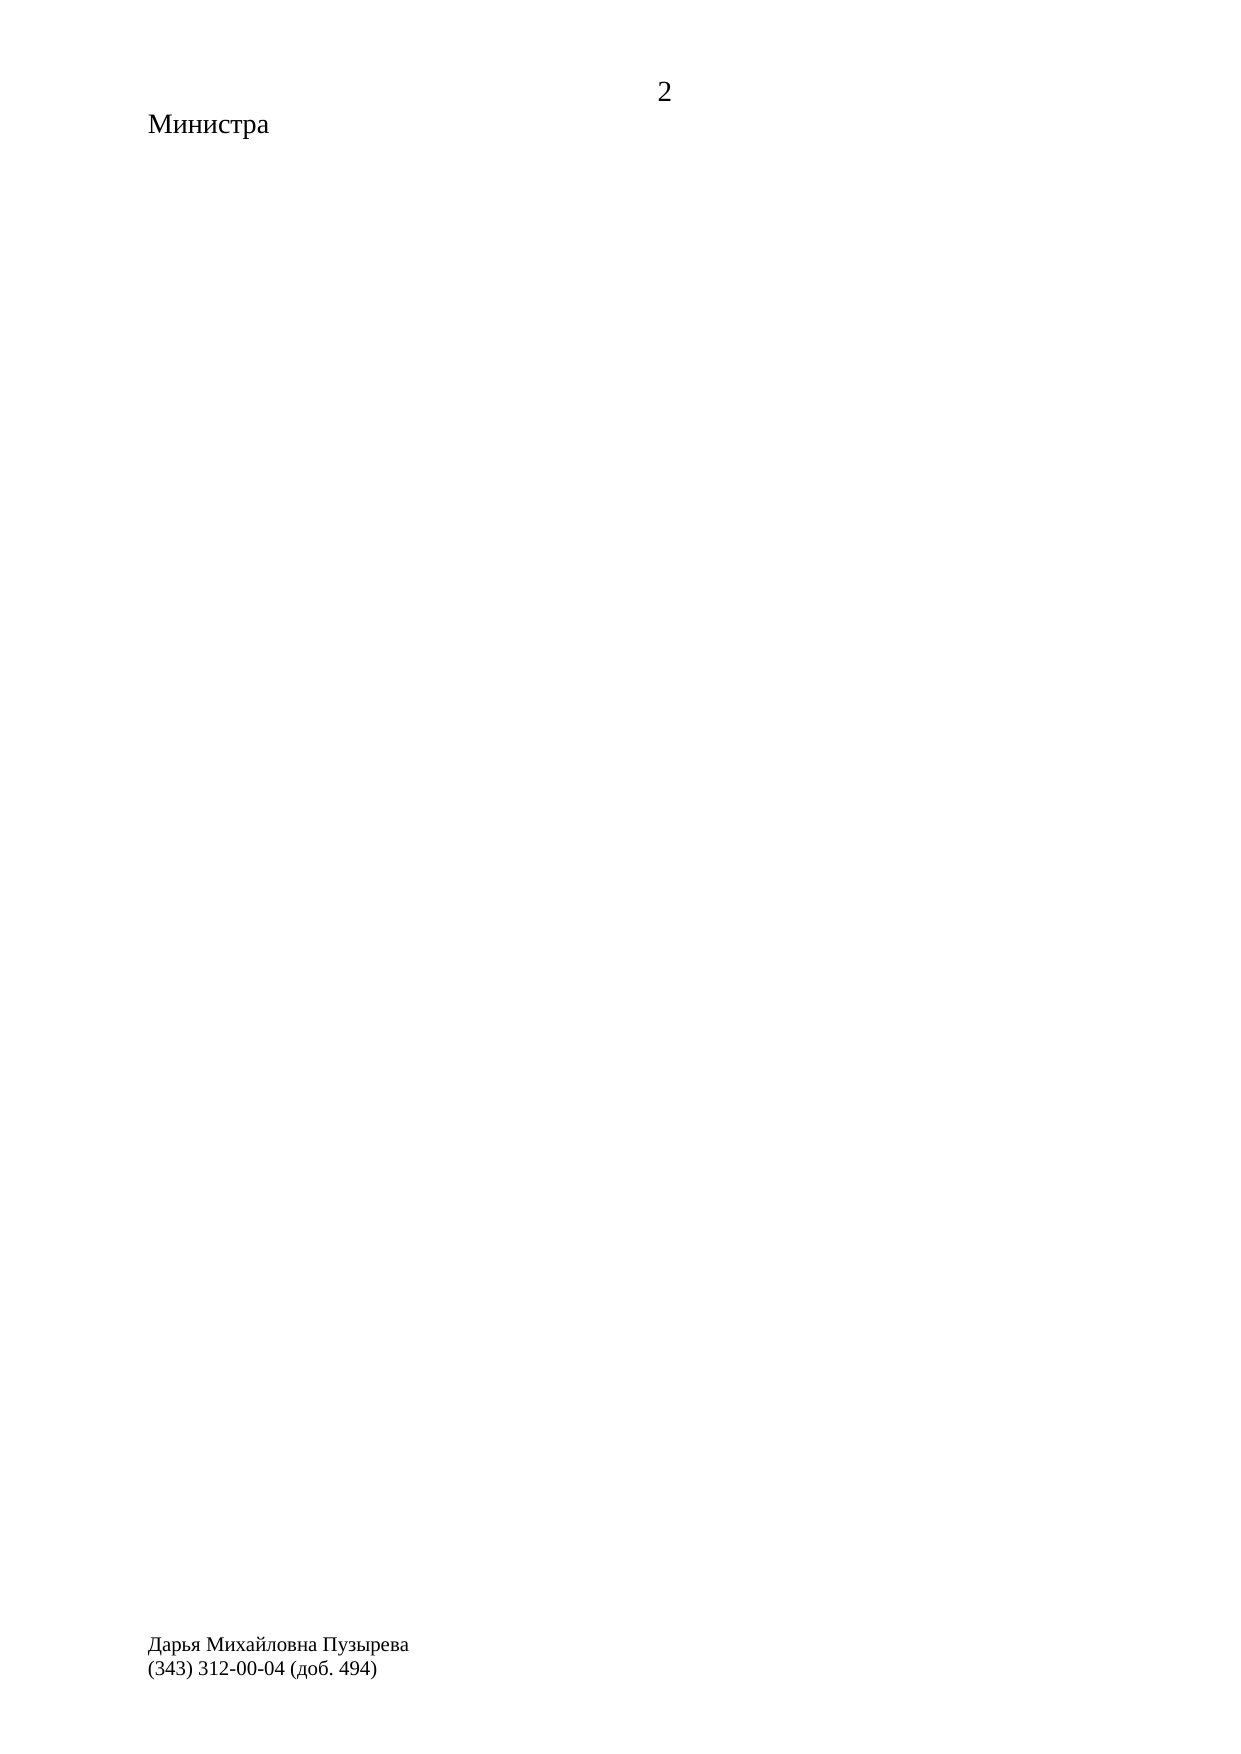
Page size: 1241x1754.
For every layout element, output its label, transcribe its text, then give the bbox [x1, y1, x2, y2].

table_header [844, 108, 1193, 140]
table_header [528, 108, 844, 140]
table_header Министра [144, 108, 528, 140]
